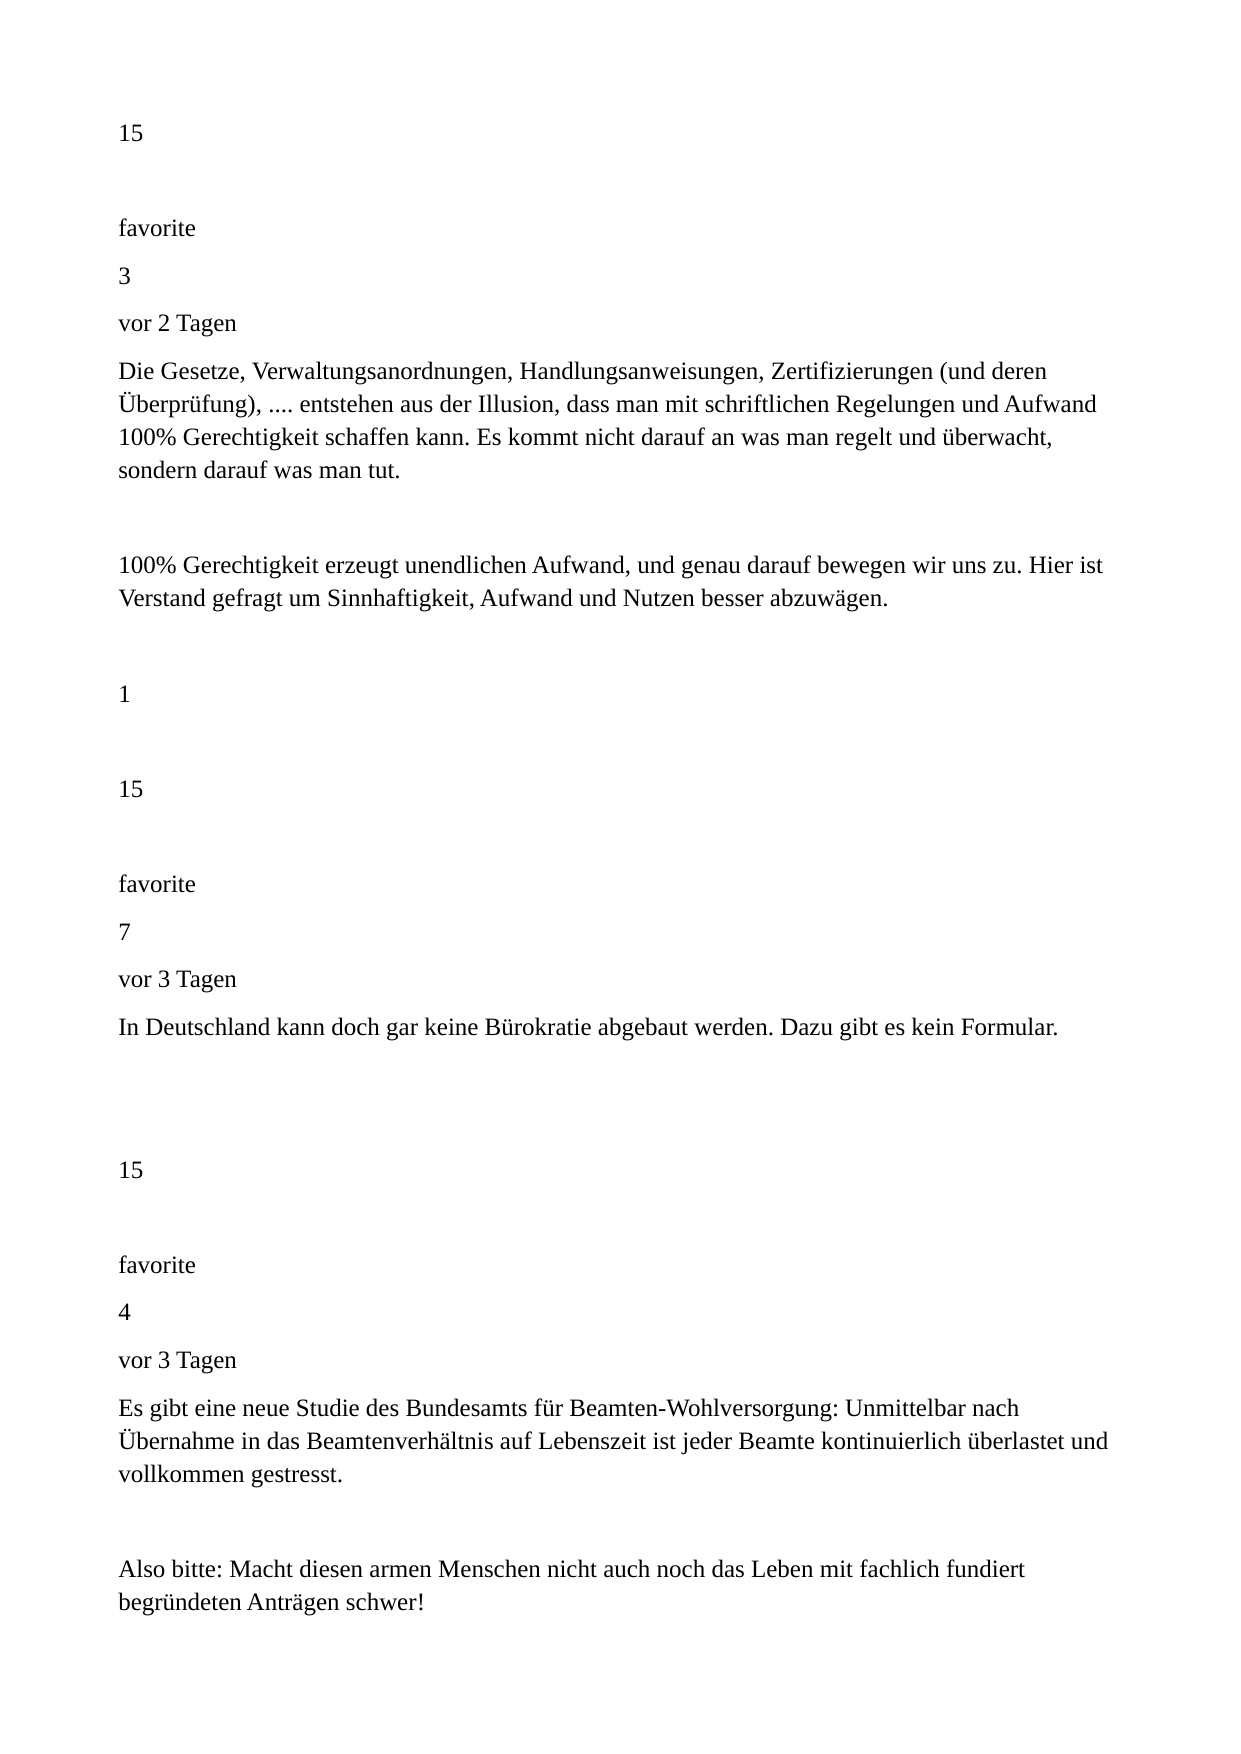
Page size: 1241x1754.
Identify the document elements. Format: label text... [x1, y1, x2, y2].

text Es gibt eine neue Studie des Bundesamts für Beamten-Wohlversorgung: Unmittelbar nach Übernahme in das Beamtenverhältnis auf Lebenszeit ist jeder Beamte kontinuierlich überlastet und vollkommen gestresst. [118, 1393, 1122, 1487]
text 15 [118, 774, 1122, 803]
text 1 [118, 679, 1122, 707]
text favorite [118, 869, 1122, 898]
text Also bitte: Macht diesen armen Menschen nicht auch noch das Leben mit fachlich fundiert begründeten Anträgen schwer! [118, 1554, 1122, 1616]
text 7 [118, 917, 1122, 945]
text vor 3 Tagen [118, 1345, 1122, 1374]
text 4 [118, 1297, 1122, 1326]
text vor 2 Tagen [118, 308, 1122, 337]
text In Deutschland kann doch gar keine Bürokratie abgebaut werden. Dazu gibt es kein Formular. [118, 1012, 1122, 1041]
text favorite [118, 1250, 1122, 1279]
text 15 [118, 118, 1122, 147]
text 3 [118, 261, 1122, 290]
text vor 3 Tagen [118, 964, 1122, 993]
text 100% Gerechtigkeit erzeugt unendlichen Aufwand, und genau darauf bewegen wir uns zu. Hier ist Verstand gefragt um Sinnhaftigkeit, Aufwand und Nutzen besser abzuwägen. [118, 550, 1122, 612]
text Die Gesetze, Verwaltungsanordnungen, Handlungsanweisungen, Zertifizierungen (und deren Überprüfung), .... entstehen aus der Illusion, dass man mit schriftlichen Regelungen und Aufwand 100% Gerechtigkeit schaffen kann. Es kommt nicht darauf an was man regelt und überwacht, sondern darauf was man tut. [118, 356, 1122, 484]
text 15 [118, 1155, 1122, 1183]
text favorite [118, 213, 1122, 242]
